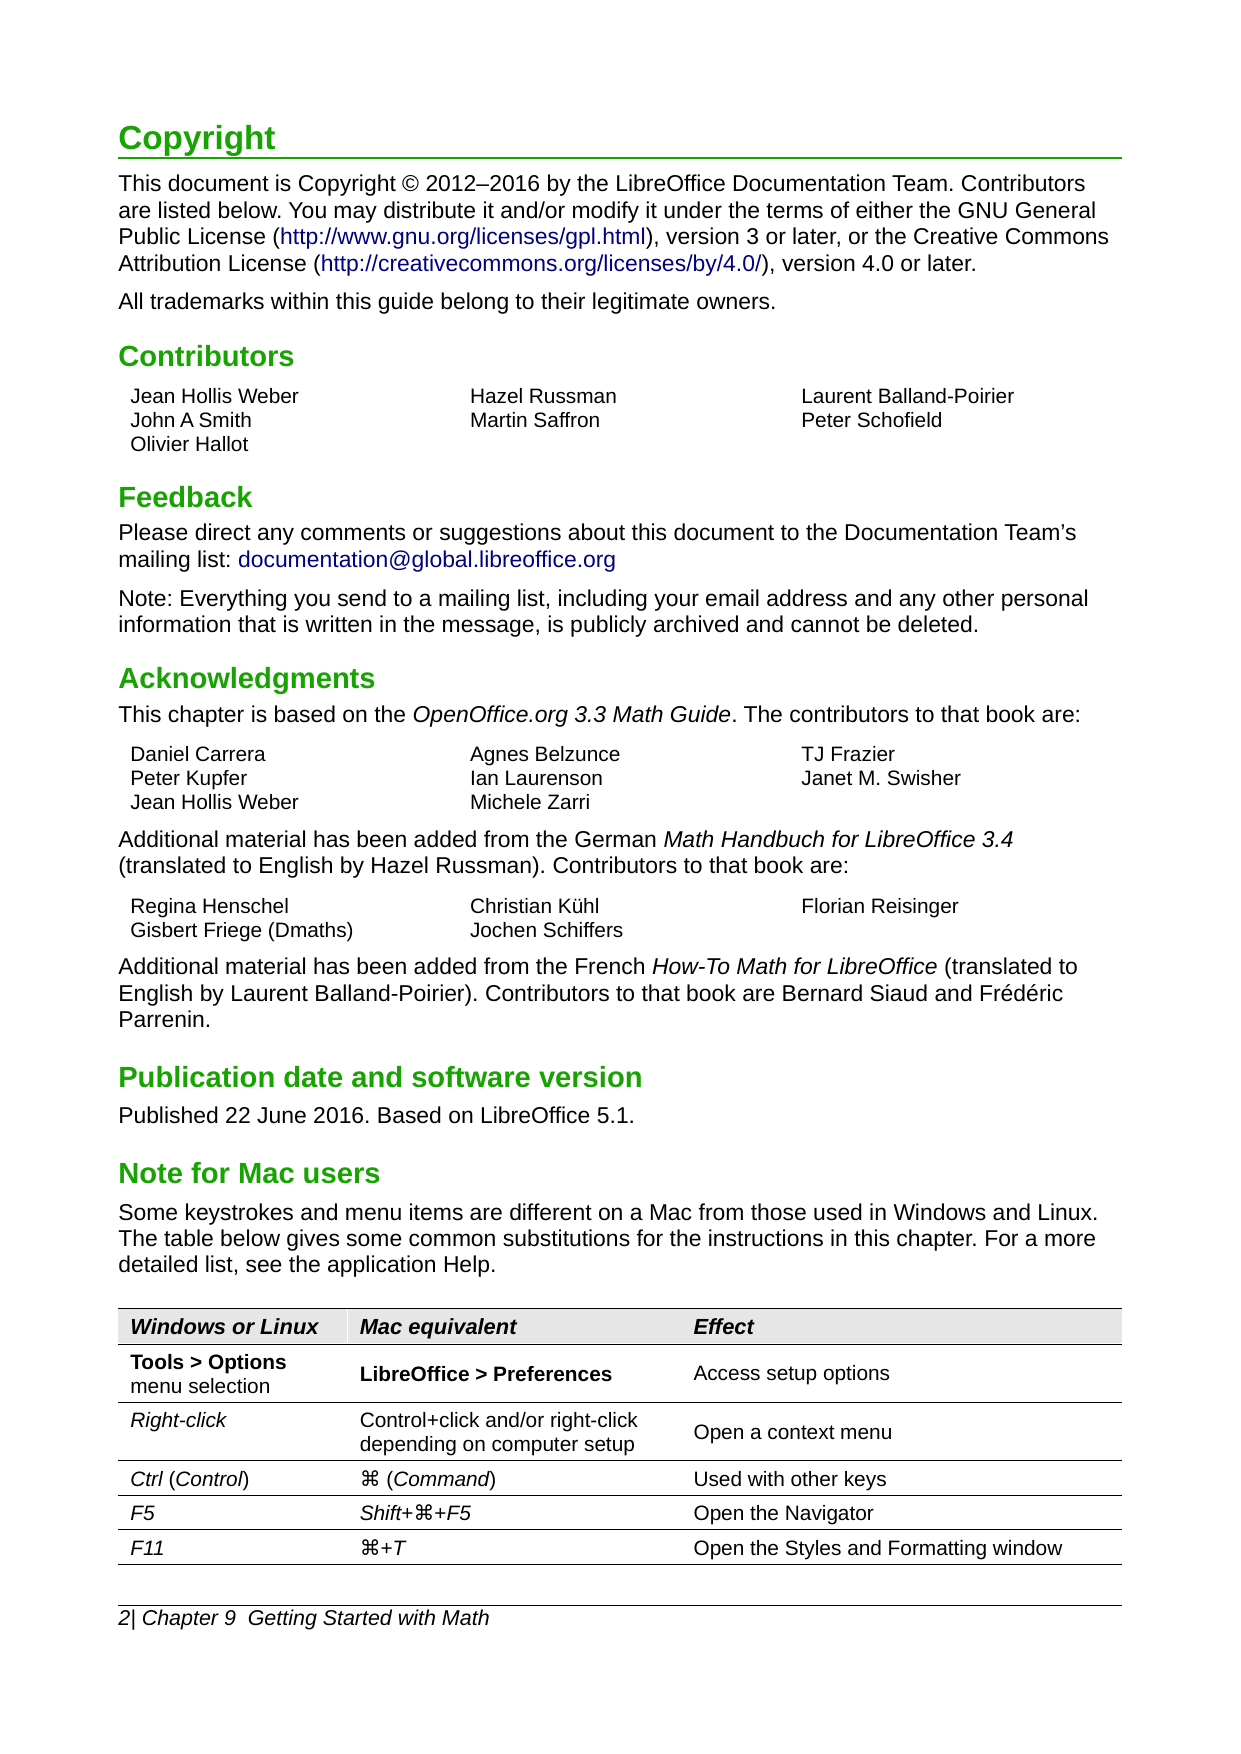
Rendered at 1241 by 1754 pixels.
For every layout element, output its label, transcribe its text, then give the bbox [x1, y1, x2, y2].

table_cell Right-click [118, 1403, 347, 1460]
text Additional material has been added from the German Math Handbuch for LibreOffice 3.4 (translated to English by Hazel Russman). Contributors to that book are: [118, 826, 1122, 878]
subtitle Publication date and software version [118, 1060, 1122, 1093]
table_cell Jean Hollis Weber [118, 790, 458, 814]
table_header Laurent Balland-Poirier [789, 384, 1122, 408]
table_cell F5 [118, 1496, 347, 1529]
table_cell Janet M. Swisher [789, 766, 1122, 790]
subtitle Note for Mac users [118, 1156, 1122, 1189]
subtitle Copyright [118, 118, 1122, 157]
table_header Hazel Russman [458, 384, 789, 408]
table_cell Shift+⌘+F5 [348, 1496, 681, 1529]
table_cell Peter Kupfer [118, 766, 458, 790]
text This chapter is based on the OpenOffice.org 3.3 Math Guide. The contributors to that book are: [118, 701, 1122, 727]
table_header Christian Kühl [458, 894, 789, 917]
table_cell [789, 918, 1122, 941]
table_header TJ Frazier [789, 742, 1122, 766]
text Published 22 June 2016. Based on LibreOffice 5.1. [118, 1102, 1122, 1128]
table_cell Used with other keys [681, 1461, 1122, 1495]
table_cell Martin Saffron [458, 408, 789, 432]
table_cell Open a context menu [681, 1403, 1122, 1460]
text Additional material has been added from the French How-To Math for LibreOffice (translated to English by Laurent Balland-Poirier). Contributors to that book are Bernard Siaud and Frédéric Parrenin. [118, 953, 1122, 1032]
table_cell Access setup options [681, 1345, 1122, 1402]
table_cell [789, 432, 1122, 456]
table_header Agnes Belzunce [458, 742, 789, 766]
table_header Florian Reisinger [789, 894, 1122, 917]
subtitle Contributors [118, 339, 1122, 372]
text Note: Everything you send to a mailing list, including your email address and any other personal information that is written in the message, is publicly archived and cannot be deleted. [118, 584, 1122, 637]
table_cell Ctrl (Control) [118, 1461, 347, 1495]
table_cell Peter Schofield [789, 408, 1122, 432]
table_cell Jochen Schiffers [458, 918, 789, 941]
subtitle Acknowledgments [118, 661, 1122, 695]
table_cell Open the Navigator [681, 1496, 1122, 1529]
table_cell John A Smith [118, 408, 458, 432]
table_cell ⌘+T [348, 1530, 681, 1564]
table_header Effect [681, 1309, 1122, 1343]
table_cell Olivier Hallot [118, 432, 458, 456]
table_cell Open the Styles and Formatting window [681, 1530, 1122, 1564]
table_cell Gisbert Friege (Dmaths) [118, 918, 458, 941]
table_header Regina Henschel [118, 894, 458, 917]
table_cell Ian Laurenson [458, 766, 789, 790]
table_header Jean Hollis Weber [118, 384, 458, 408]
table_header Daniel Carrera [118, 742, 458, 766]
text Some keystrokes and menu items are different on a Mac from those used in Windows and Linux. The table below gives some common substitutions for the instructions in this chapter. For a more detailed list, see the application Help. [118, 1198, 1122, 1278]
table_cell ⌘ (Command) [348, 1461, 681, 1495]
text This document is Copyright © 2012–2016 by the LibreOffice Documentation Team. Contributors are listed below. You may distribute it and/or modify it under the terms of either the GNU General Public License (http://www.gnu.org/licenses/gpl.html), version 3 or later, or the Creative Commons Attribution License (http://creativecommons.org/licenses/by/4.0/), version 4.0 or later. [118, 170, 1122, 276]
table_header Mac equivalent [348, 1309, 681, 1343]
table_cell [458, 432, 789, 456]
table_cell [789, 790, 1122, 814]
subtitle Feedback [118, 480, 1122, 513]
table_header Windows or Linux [118, 1309, 347, 1343]
table_cell LibreOffice > Preferences [348, 1345, 681, 1402]
table_cell F11 [118, 1530, 347, 1564]
table_cell Michele Zarri [458, 790, 789, 814]
table_cell Tools > Options menu selection [118, 1345, 347, 1402]
text Please direct any comments or suggestions about this document to the Documentation Team’s mailing list: documentation@global.libreoffice.org [118, 519, 1122, 572]
table_cell Control+click and/or right-click depending on computer setup [348, 1403, 681, 1460]
text All trademarks within this guide belong to their legitimate owners. [118, 288, 1122, 315]
